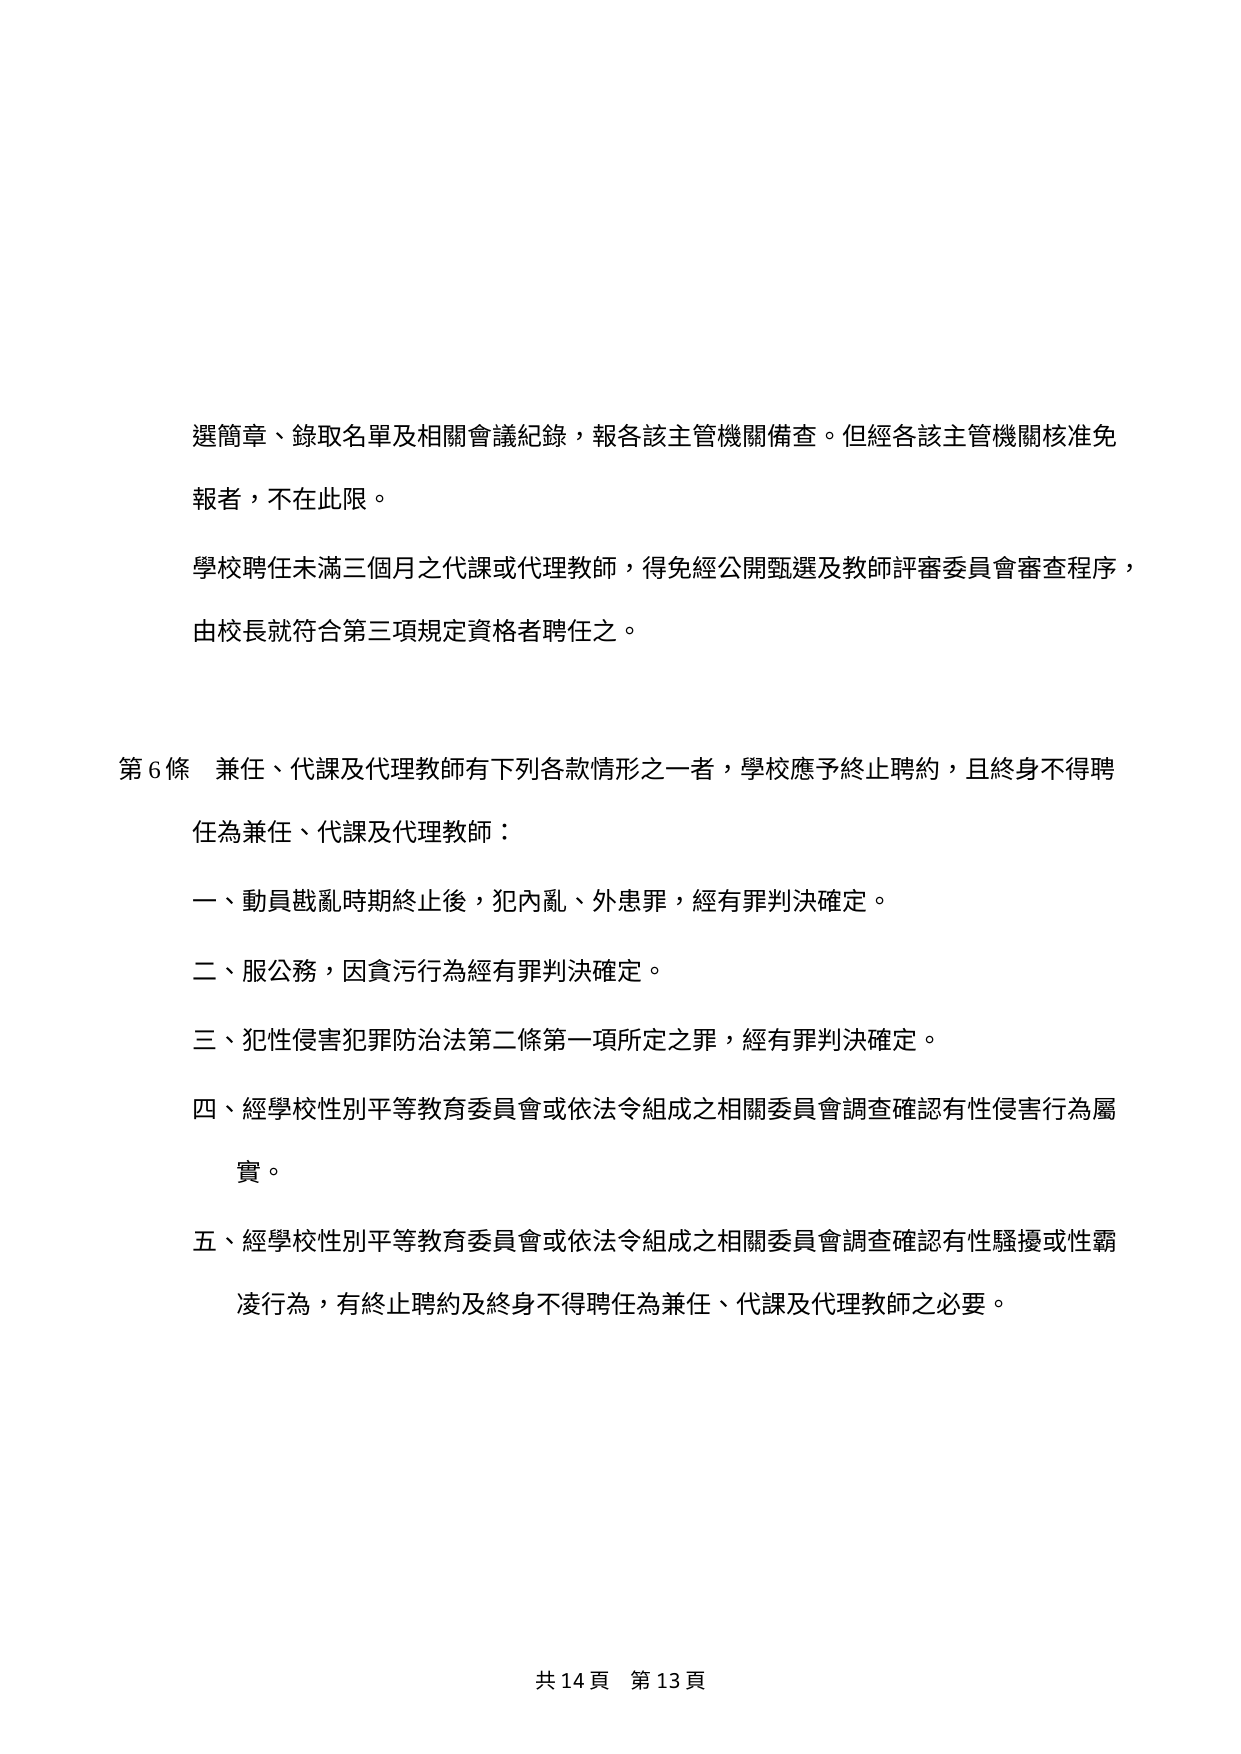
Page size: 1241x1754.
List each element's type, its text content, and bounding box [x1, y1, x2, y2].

text 二、服公務，因貪污行為經有罪判決確定。 [192, 927, 1122, 990]
text 學校聘任未滿三個月之代課或代理教師，得免經公開甄選及教師評審委員會審查程序，由校長就符合第三項規定資格者聘任之。 [192, 525, 1122, 650]
text 五、經學校性別平等教育委員會或依法令組成之相關委員會調查確認有性騷擾或性霸凌行為，有終止聘約及終身不得聘任為兼任、代課及代理教師之必要。 [192, 1198, 1122, 1323]
text 四、經學校性別平等教育委員會或依法令組成之相關委員會調查確認有性侵害行為屬實。 [192, 1066, 1122, 1191]
text 一、動員戡亂時期終止後，犯內亂、外患罪，經有罪判決確定。 [192, 858, 1122, 921]
text 第6條 兼任、代課及代理教師有下列各款情形之一者，學校應予終止聘約，且終身不得聘任為兼任、代課及代理教師： [118, 726, 1122, 851]
text 選簡章、錄取名單及相關會議紀錄，報各該主管機關備查。但經各該主管機關核准免報者，不在此限。 [192, 393, 1122, 518]
text 三、犯性侵害犯罪防治法第二條第一項所定之罪，經有罪判決確定。 [192, 997, 1122, 1059]
